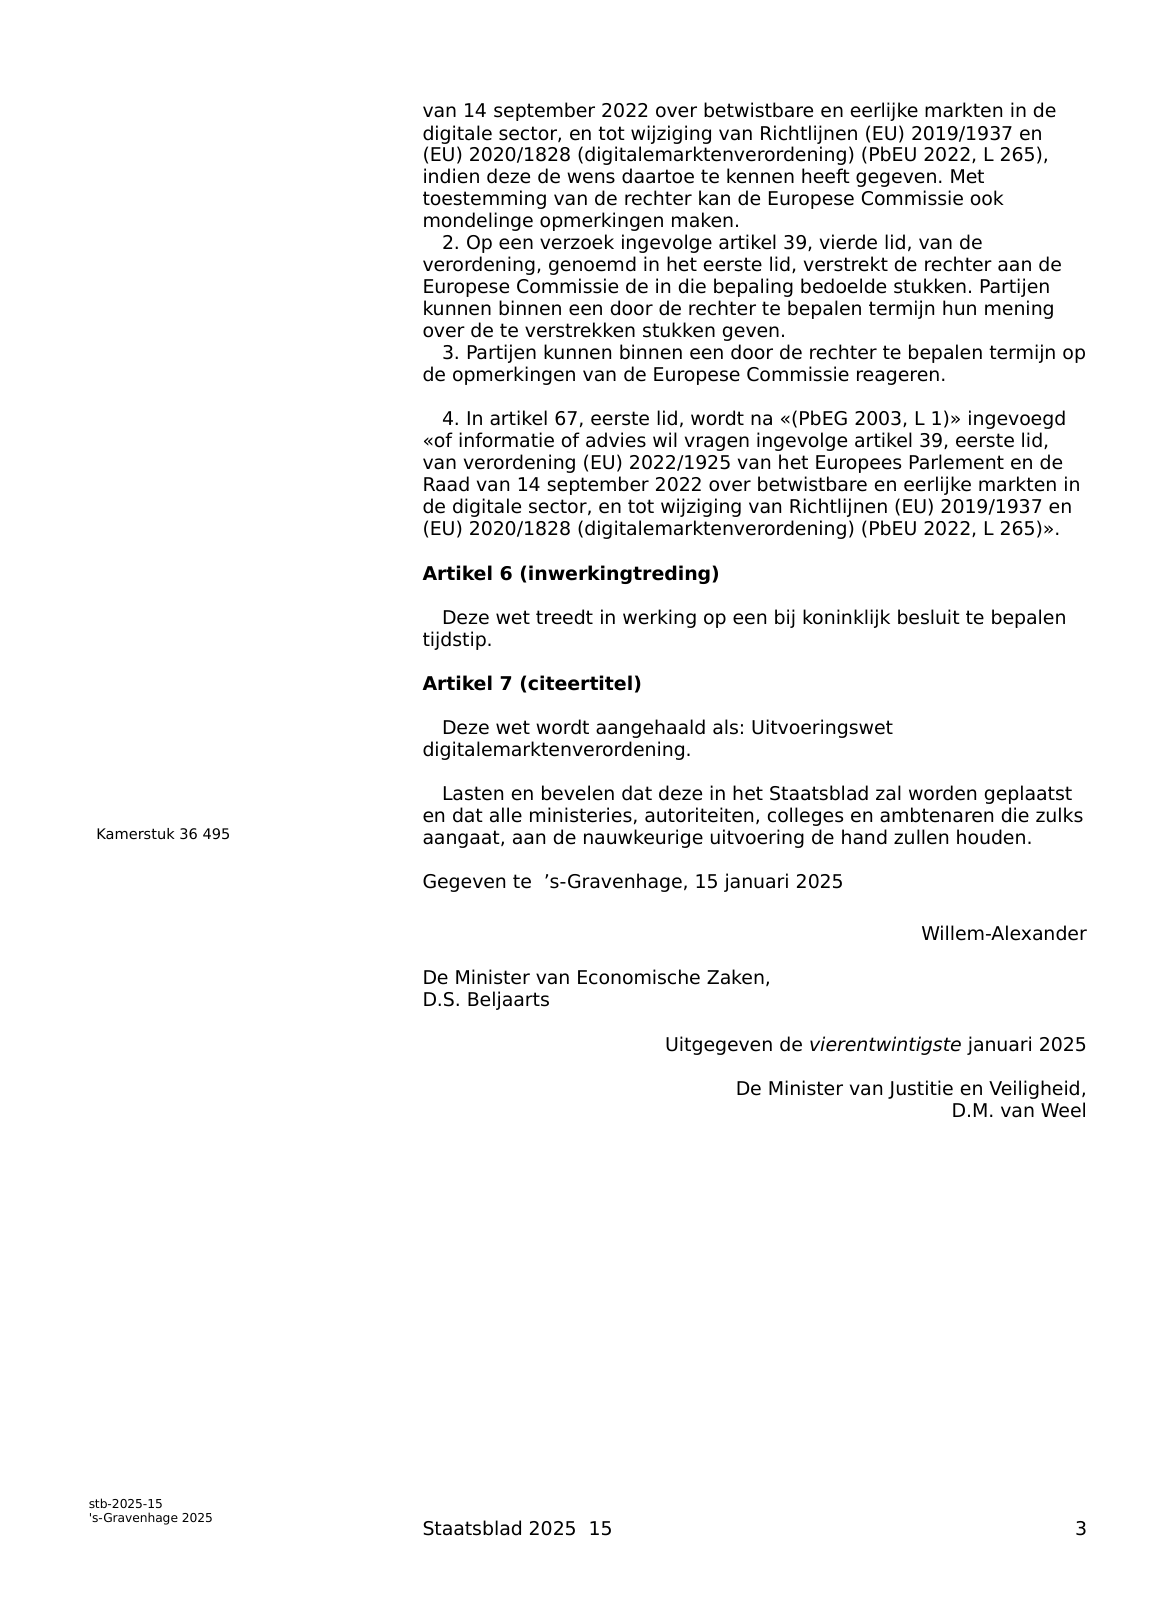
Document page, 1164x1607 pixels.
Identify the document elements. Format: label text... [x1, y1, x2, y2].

subtitle Artikel 7 (citeertitel) [422, 673, 1087, 695]
subtitle Artikel 6 (inwerkingtreding) [422, 562, 1087, 584]
text Deze wet wordt aangehaald als: Uitvoeringswet digitalemarktenverordening. [422, 717, 1087, 761]
text Gegeven te ’s-Gravenhage, 15 januari 2025 [422, 871, 1087, 893]
text Uitgegeven de vierentwintigste januari 2025 [422, 1033, 1087, 1055]
text De Minister van Justitie en Veiligheid, D.M. van Weel [422, 1078, 1087, 1122]
text stb-2025-15 [88, 1497, 323, 1511]
text 4. In artikel 67, eerste lid, wordt na «(PbEG 2003, L 1)» ingevoegd «of informatie of advies wil vragen ingevolge artikel 39, eerste lid, van verordening (EU) 2022/1925 van het Europees Parlement en de Raad van 14 september 2022 over betwistbare en eerlijke markten in de digitale sector, en tot wijziging van Richtlijnen (EU) 2019/1937 en (EU) 2020/1828 (digitalemarktenverordening) (PbEU 2022, L 265)». [422, 408, 1087, 540]
text Kamerstuk 36 495 [77, 826, 396, 843]
text 's-Gravenhage 2025 [88, 1511, 323, 1525]
text Lasten en bevelen dat deze in het Staatsblad zal worden geplaatst en dat alle ministeries, autoriteiten, colleges en ambtenaren die zulks aangaat, aan de nauwkeurige uitvoering de hand zullen houden. [422, 783, 1087, 849]
text 3. Partijen kunnen binnen een door de rechter te bepalen termijn op de opmerkingen van de Europese Commissie reageren. [422, 342, 1087, 386]
text Deze wet treedt in werking op een bij koninklijk besluit te bepalen tijdstip. [422, 607, 1087, 651]
text Willem-Alexander [422, 923, 1087, 945]
text van 14 september 2022 over betwistbare en eerlijke markten in de digitale sector, en tot wijziging van Richtlijnen (EU) 2019/1937 en (EU) 2020/1828 (digitalemarktenverordening) (PbEU 2022, L 265), indien deze de wens daartoe te kennen heeft gegeven. Met toestemming van de rechter kan de Europese Commissie ook mondelinge opmerkingen maken. [422, 100, 1087, 232]
text De Minister van Economische Zaken, D.S. Beljaarts [422, 967, 1087, 1011]
text 2. Op een verzoek ingevolge artikel 39, vierde lid, van de verordening, genoemd in het eerste lid, verstrekt de rechter aan de Europese Commissie de in die bepaling bedoelde stukken. Partijen kunnen binnen een door de rechter te bepalen termijn hun mening over de te verstrekken stukken geven. [422, 232, 1087, 342]
